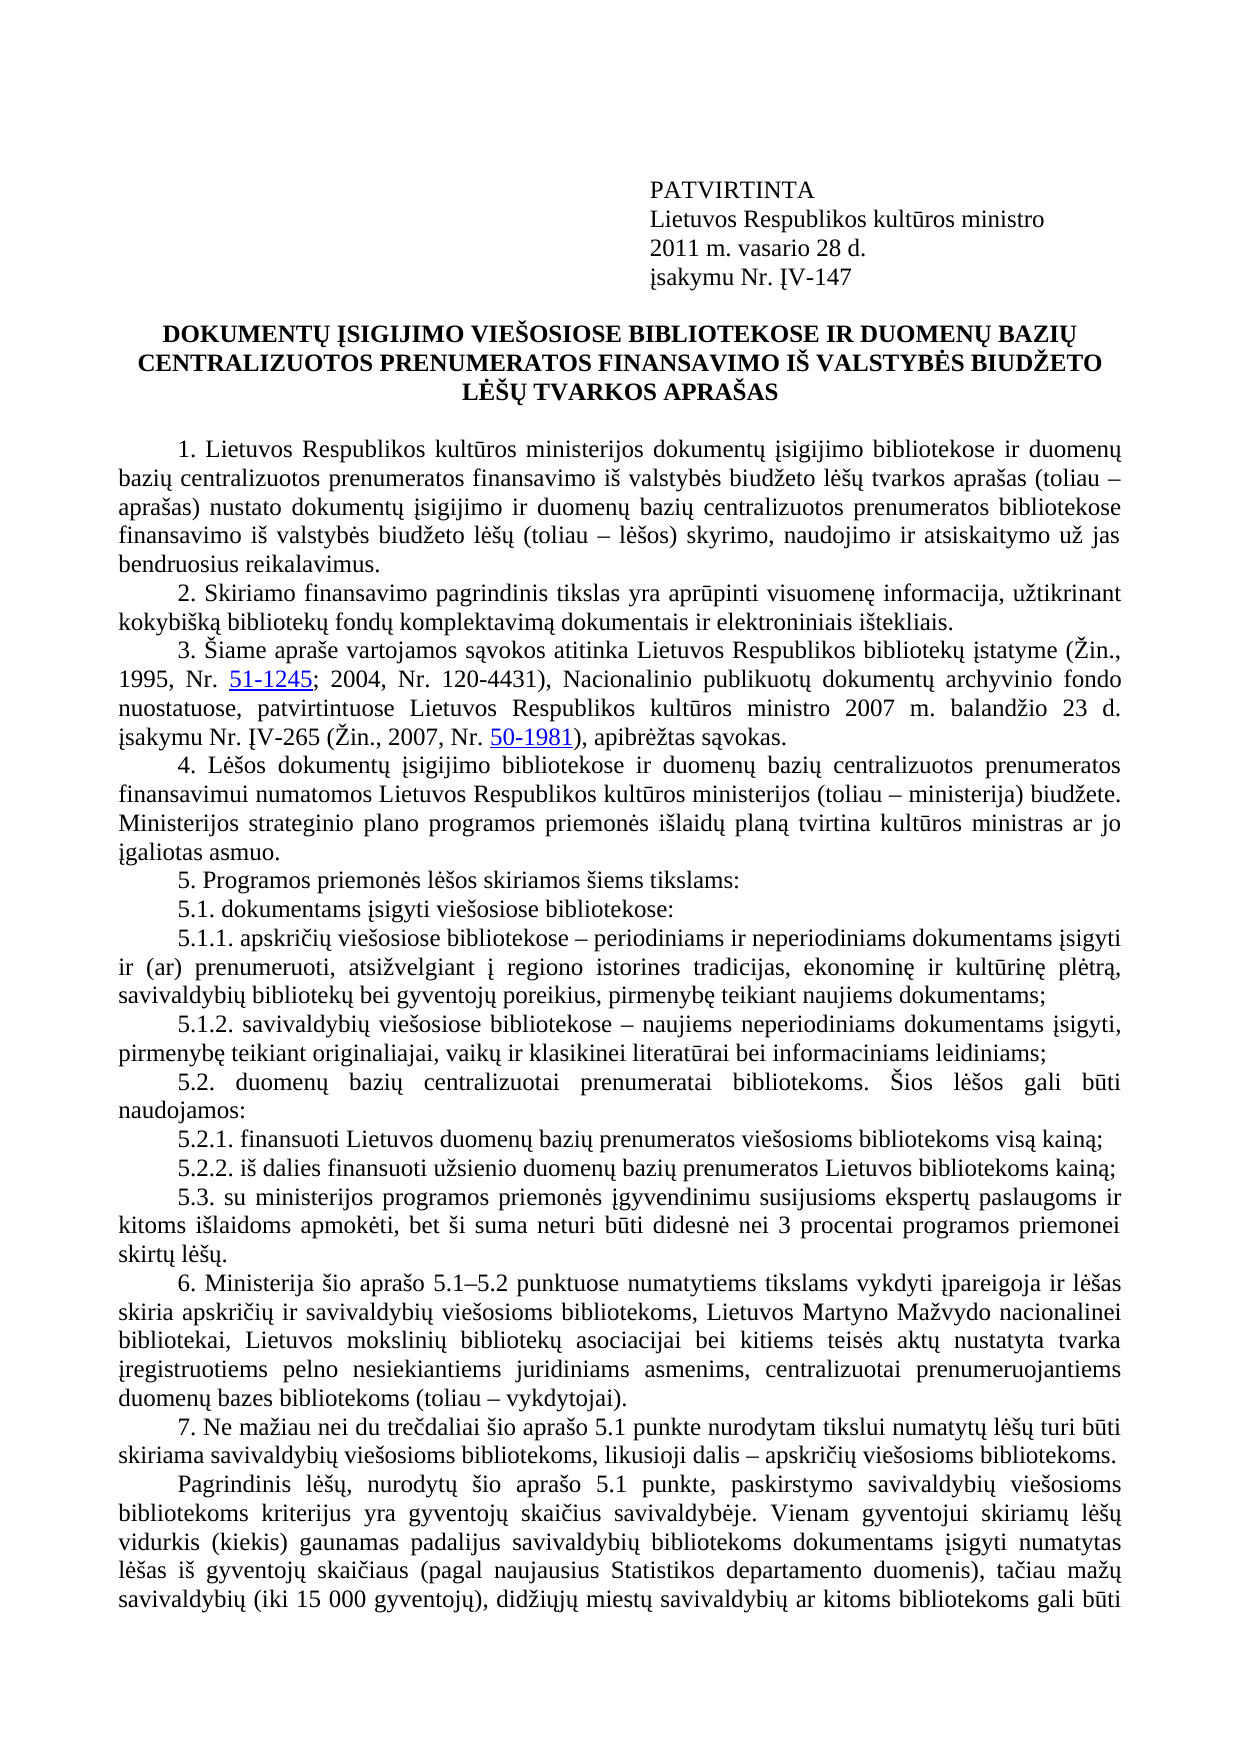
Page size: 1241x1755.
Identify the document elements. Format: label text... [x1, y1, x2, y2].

text 5.2.1. finansuoti Lietuvos duomenų bazių prenumeratos viešosioms bibliotekoms visą kainą; [118, 1124, 1122, 1153]
text 5.1.2. savivaldybių viešosiose bibliotekose – naujiems neperiodiniams dokumentams įsigyti, pirmenybę teikiant originaliajai, vaikų ir klasikinei literatūrai bei informaciniams leidiniams; [118, 1009, 1122, 1067]
text įsakymu Nr. ĮV-147 [118, 262, 1122, 291]
text Pagrindinis lėšų, nurodytų šio aprašo 5.1 punkte, paskirstymo savivaldybių viešosioms bibliotekoms kriterijus yra gyventojų skaičius savivaldybėje. Vienam gyventojui skiriamų lėšų vidurkis (kiekis) gaunamas padalijus savivaldybių bibliotekoms dokumentams įsigyti numatytas lėšas iš gyventojų skaičiaus (pagal naujausius Statistikos departamento duomenis), tačiau mažų savivaldybių (iki 15 000 gyventojų), didžiųjų miestų savivaldybių ar kitoms bibliotekoms gali būti [118, 1469, 1122, 1613]
text 4. Lėšos dokumentų įsigijimo bibliotekose ir duomenų bazių centralizuotos prenumeratos finansavimui numatomos Lietuvos Respublikos kultūros ministerijos (toliau – ministerija) biudžete. Ministerijos strateginio plano programos priemonės išlaidų planą tvirtina kultūros ministras ar jo įgaliotas asmuo. [118, 751, 1122, 866]
text 2. Skiriamo finansavimo pagrindinis tikslas yra aprūpinti visuomenę informacija, užtikrinant kokybišką bibliotekų fondų komplektavimą dokumentais ir elektroniniais ištekliais. [118, 578, 1122, 636]
text 5.2. duomenų bazių centralizuotai prenumeratai bibliotekoms. Šios lėšos gali būti naudojamos: [118, 1067, 1122, 1124]
text dokumentų įsigijimo VIEŠOSIOSE BIBLIOTEKOSe ir duomenų bazių centralizuotos prenumeratos finansavimo iš valstybės biudžeto lėšų TVARKOS APRAŠAS [118, 319, 1122, 406]
text 5.1.1. apskričių viešosiose bibliotekose – periodiniams ir neperiodiniams dokumentams įsigyti ir (ar) prenumeruoti, atsižvelgiant į regiono istorines tradicijas, ekonominę ir kultūrinę plėtrą, savivaldybių bibliotekų bei gyventojų poreikius, pirmenybę teikiant naujiems dokumentams; [118, 923, 1122, 1009]
text Lietuvos Respublikos kultūros ministro [118, 204, 1122, 233]
text 7. Ne mažiau nei du trečdaliai šio aprašo 5.1 punkte nurodytam tikslui numatytų lėšų turi būti skiriama savivaldybių viešosioms bibliotekoms, likusioji dalis – apskričių viešosioms bibliotekoms. [118, 1412, 1122, 1469]
text 6. Ministerija šio aprašo 5.1–5.2 punktuose numatytiems tikslams vykdyti įpareigoja ir lėšas skiria apskričių ir savivaldybių viešosioms bibliotekoms, Lietuvos Martyno Mažvydo nacionalinei bibliotekai, Lietuvos mokslinių bibliotekų asociacijai bei kitiems teisės aktų nustatyta tvarka įregistruotiems pelno nesiekiantiems juridiniams asmenims, centralizuotai prenumeruojantiems duomenų bazes bibliotekoms (toliau – vykdytojai). [118, 1268, 1122, 1412]
text 3. Šiame apraše vartojamos sąvokos atitinka Lietuvos Respublikos bibliotekų įstatyme (Žin., 1995, Nr. 51-1245; 2004, Nr. 120-4431), Nacionalinio publikuotų dokumentų archyvinio fondo nuostatuose, patvirtintuose Lietuvos Respublikos kultūros ministro 2007 m. balandžio 23 d. įsakymu Nr. ĮV-265 (Žin., 2007, Nr. 50-1981), apibrėžtas sąvokas. [118, 636, 1122, 751]
text 5.2.2. iš dalies finansuoti užsienio duomenų bazių prenumeratos Lietuvos bibliotekoms kainą; [118, 1153, 1122, 1182]
text PATVIRTINTA [643, 176, 1122, 204]
text 5.3. su ministerijos programos priemonės įgyvendinimu susijusioms ekspertų paslaugoms ir kitoms išlaidoms apmokėti, bet ši suma neturi būti didesnė nei 3 procentai programos priemonei skirtų lėšų. [118, 1182, 1122, 1268]
text 5. Programos priemonės lėšos skiriamos šiems tikslams: [118, 866, 1122, 894]
text 2011 m. vasario 28 d. [118, 233, 1122, 262]
text 1. Lietuvos Respublikos kultūros ministerijos dokumentų įsigijimo bibliotekose ir duomenų bazių centralizuotos prenumeratos finansavimo iš valstybės biudžeto lėšų tvarkos aprašas (toliau – aprašas) nustato dokumentų įsigijimo ir duomenų bazių centralizuotos prenumeratos bibliotekose finansavimo iš valstybės biudžeto lėšų (toliau – lėšos) skyrimo, naudojimo ir atsiskaitymo už jas bendruosius reikalavimus. [118, 434, 1122, 578]
text 5.1. dokumentams įsigyti viešosiose bibliotekose: [118, 894, 1122, 923]
